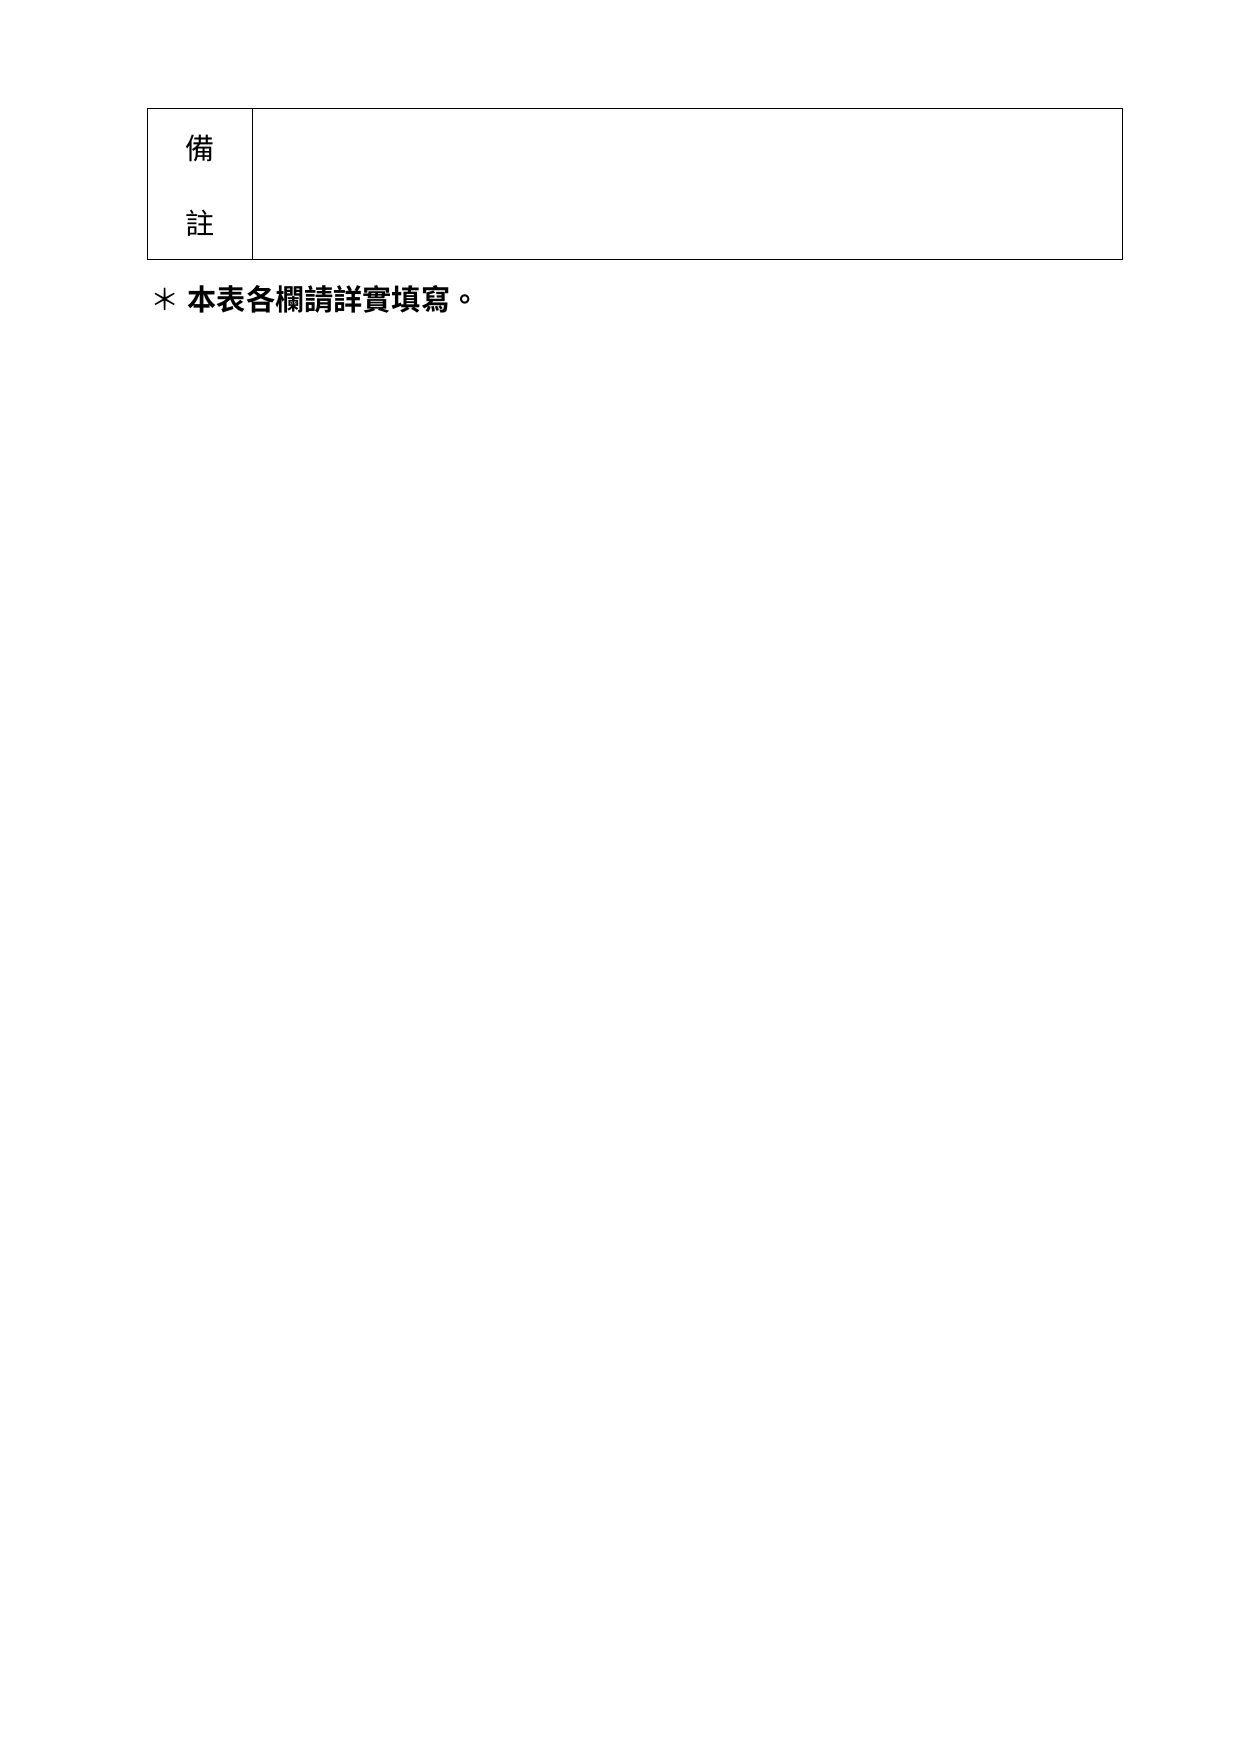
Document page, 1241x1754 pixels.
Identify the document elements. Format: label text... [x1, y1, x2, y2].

table_cell 備 註 [148, 109, 252, 259]
list 本表各欄請詳實填寫。 [150, 260, 1125, 335]
table_cell [253, 109, 1122, 259]
